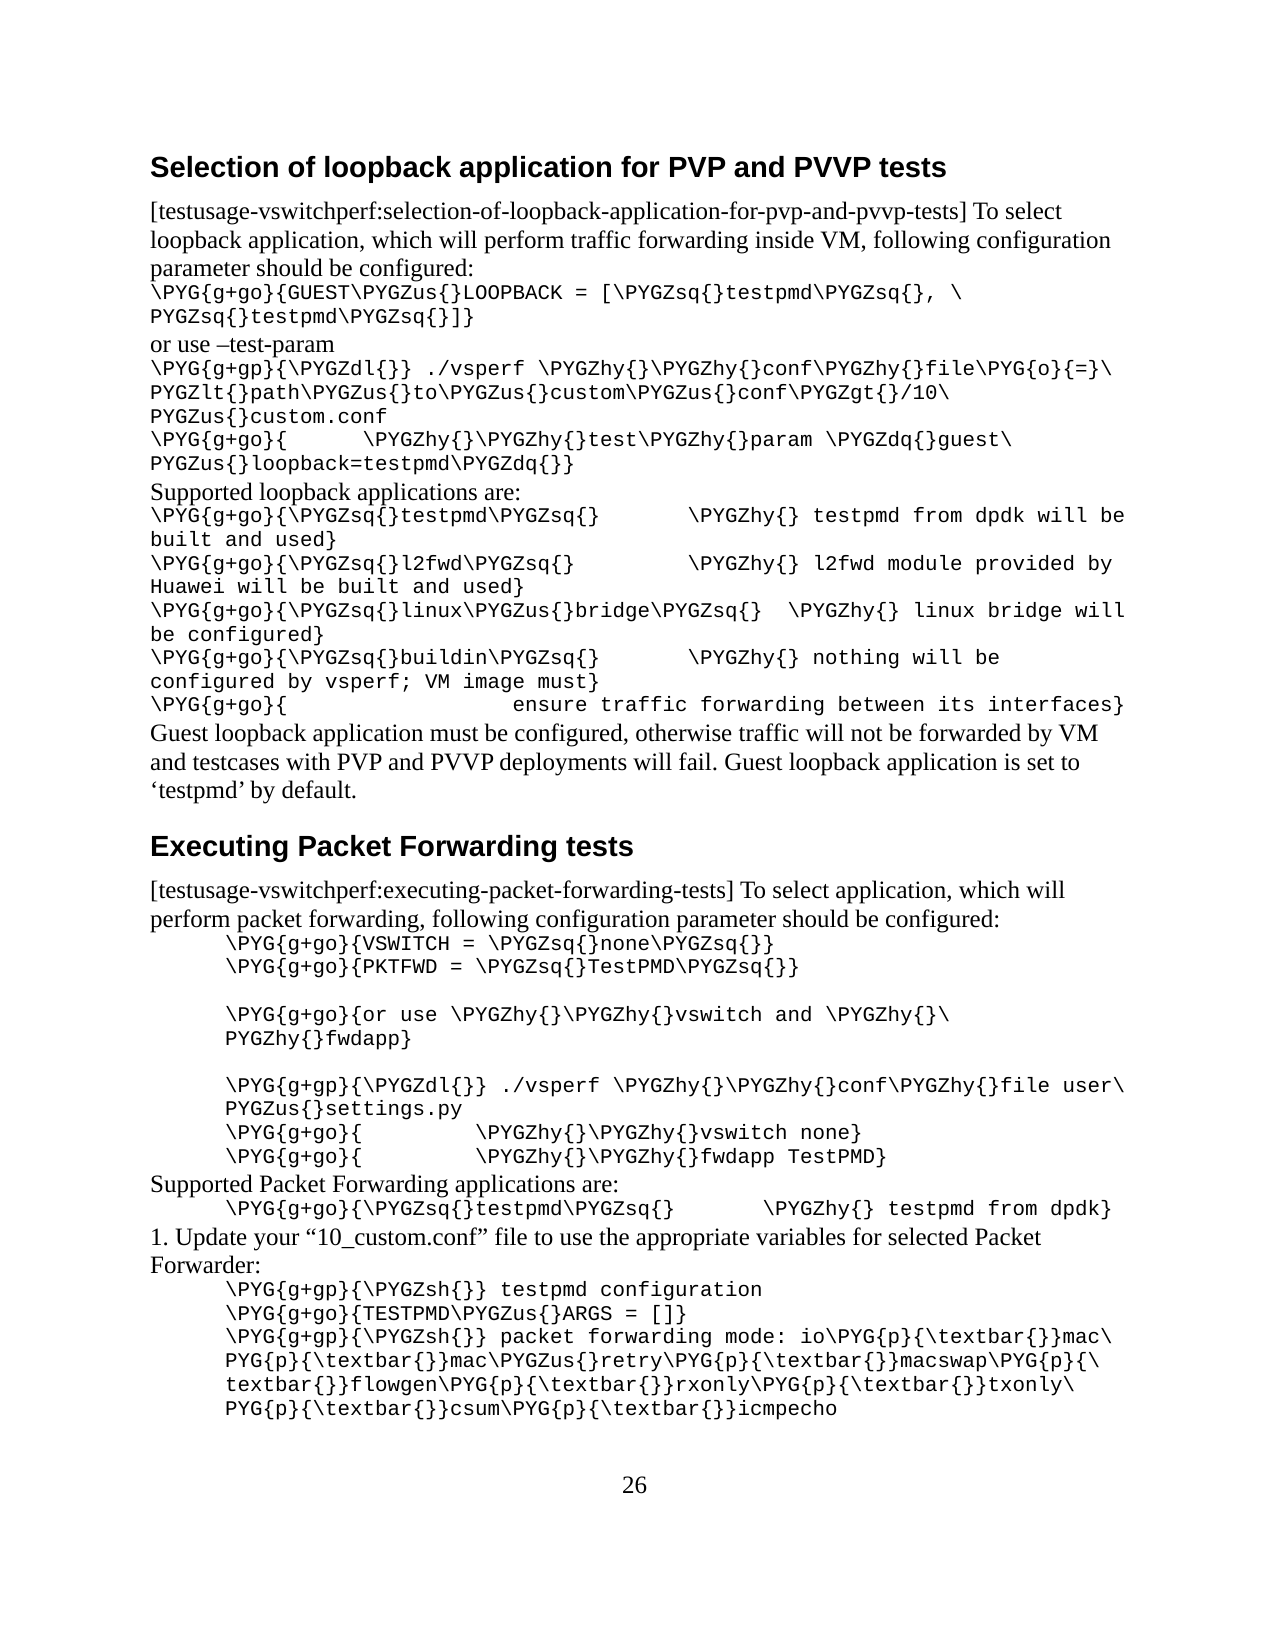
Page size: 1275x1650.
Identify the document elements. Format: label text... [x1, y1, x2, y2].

text [testusage-vswitchperf:executing-packet-forwarding-tests] To select application, which will perform packet forwarding, following configuration parameter should be configured: [150, 875, 1125, 933]
text \PYG{g+go}{TESTPMD\PYGZus{}ARGS = []} [225, 1303, 1125, 1327]
text \PYG{g+go}{\PYGZsq{}linux\PYGZus{}bridge\PYGZsq{} \PYGZhy{} linux bridge will be configured} [150, 600, 1125, 647]
text \PYG{g+go}{ \PYGZhy{}\PYGZhy{}test\PYGZhy{}param \PYGZdq{}guest\PYGZus{}loopback=testpmd\PYGZdq{}} [150, 429, 1125, 477]
text \PYG{g+go}{GUEST\PYGZus{}LOOPBACK = [\PYGZsq{}testpmd\PYGZsq{}, \PYGZsq{}testpmd\PYGZsq{}]} [150, 282, 1125, 329]
text Guest loopback application must be configured, otherwise traffic will not be forwarded by VM and testcases with PVP and PVVP deployments will fail. Guest loopback application is set to ‘testpmd’ by default. [150, 718, 1125, 804]
text \PYG{g+go}{ ensure traffic forwarding between its interfaces} [150, 694, 1125, 718]
text 1. Update your “10_custom.conf” file to use the appropriate variables for selected Packet Forwarder: [150, 1222, 1125, 1279]
text \PYG{g+go}{\PYGZsq{}l2fwd\PYGZsq{} \PYGZhy{} l2fwd module provided by Huawei will be built and used} [150, 553, 1125, 600]
text \PYG{g+go}{PKTFWD = \PYGZsq{}TestPMD\PYGZsq{}} [225, 957, 1125, 980]
text \PYG{g+go}{\PYGZsq{}buildin\PYGZsq{} \PYGZhy{} nothing will be configured by vsperf; VM image must} [150, 647, 1125, 694]
subtitle Selection of loopback application for PVP and PVVP tests [150, 150, 1125, 183]
text \PYG{g+go}{ \PYGZhy{}\PYGZhy{}fwdapp TestPMD} [225, 1146, 1125, 1169]
text [testusage-vswitchperf:selection-of-loopback-application-for-pvp-and-pvvp-tests] To select loopback application, which will perform traffic forwarding inside VM, following configuration parameter should be configured: [150, 196, 1125, 282]
text or use –test-param [150, 329, 1125, 358]
text \PYG{g+gp}{\PYGZsh{}} packet forwarding mode: io\PYG{p}{\textbar{}}mac\PYG{p}{\textbar{}}mac\PYGZus{}retry\PYG{p}{\textbar{}}macswap\PYG{p}{\textbar{}}flowgen\PYG{p}{\textbar{}}rxonly\PYG{p}{\textbar{}}txonly\PYG{p}{\textbar{}}csum\PYG{p}{\textbar{}}icmpecho [225, 1327, 1125, 1421]
text \PYG{g+gp}{\PYGZsh{}} testpmd configuration [225, 1279, 1125, 1303]
subtitle Executing Packet Forwarding tests [150, 829, 1125, 863]
text \PYG{g+go}{ \PYGZhy{}\PYGZhy{}vswitch none} [225, 1122, 1125, 1146]
text \PYG{g+go}{or use \PYGZhy{}\PYGZhy{}vswitch and \PYGZhy{}\PYGZhy{}fwdapp} [225, 1004, 1125, 1051]
text \PYG{g+gp}{\PYGZdl{}} ./vsperf \PYGZhy{}\PYGZhy{}conf\PYGZhy{}file\PYG{o}{=}\PYGZlt{}path\PYGZus{}to\PYGZus{}custom\PYGZus{}conf\PYGZgt{}/10\PYGZus{}custom.conf [150, 358, 1125, 429]
text \PYG{g+go}{\PYGZsq{}testpmd\PYGZsq{} \PYGZhy{} testpmd from dpdk will be built and used} [150, 505, 1125, 553]
text Supported loopback applications are: [150, 477, 1125, 505]
text \PYG{g+gp}{\PYGZdl{}} ./vsperf \PYGZhy{}\PYGZhy{}conf\PYGZhy{}file user\PYGZus{}settings.py [225, 1075, 1125, 1122]
text Supported Packet Forwarding applications are: [150, 1169, 1125, 1198]
text \PYG{g+go}{\PYGZsq{}testpmd\PYGZsq{} \PYGZhy{} testpmd from dpdk} [225, 1198, 1125, 1222]
text \PYG{g+go}{VSWITCH = \PYGZsq{}none\PYGZsq{}} [225, 933, 1125, 957]
